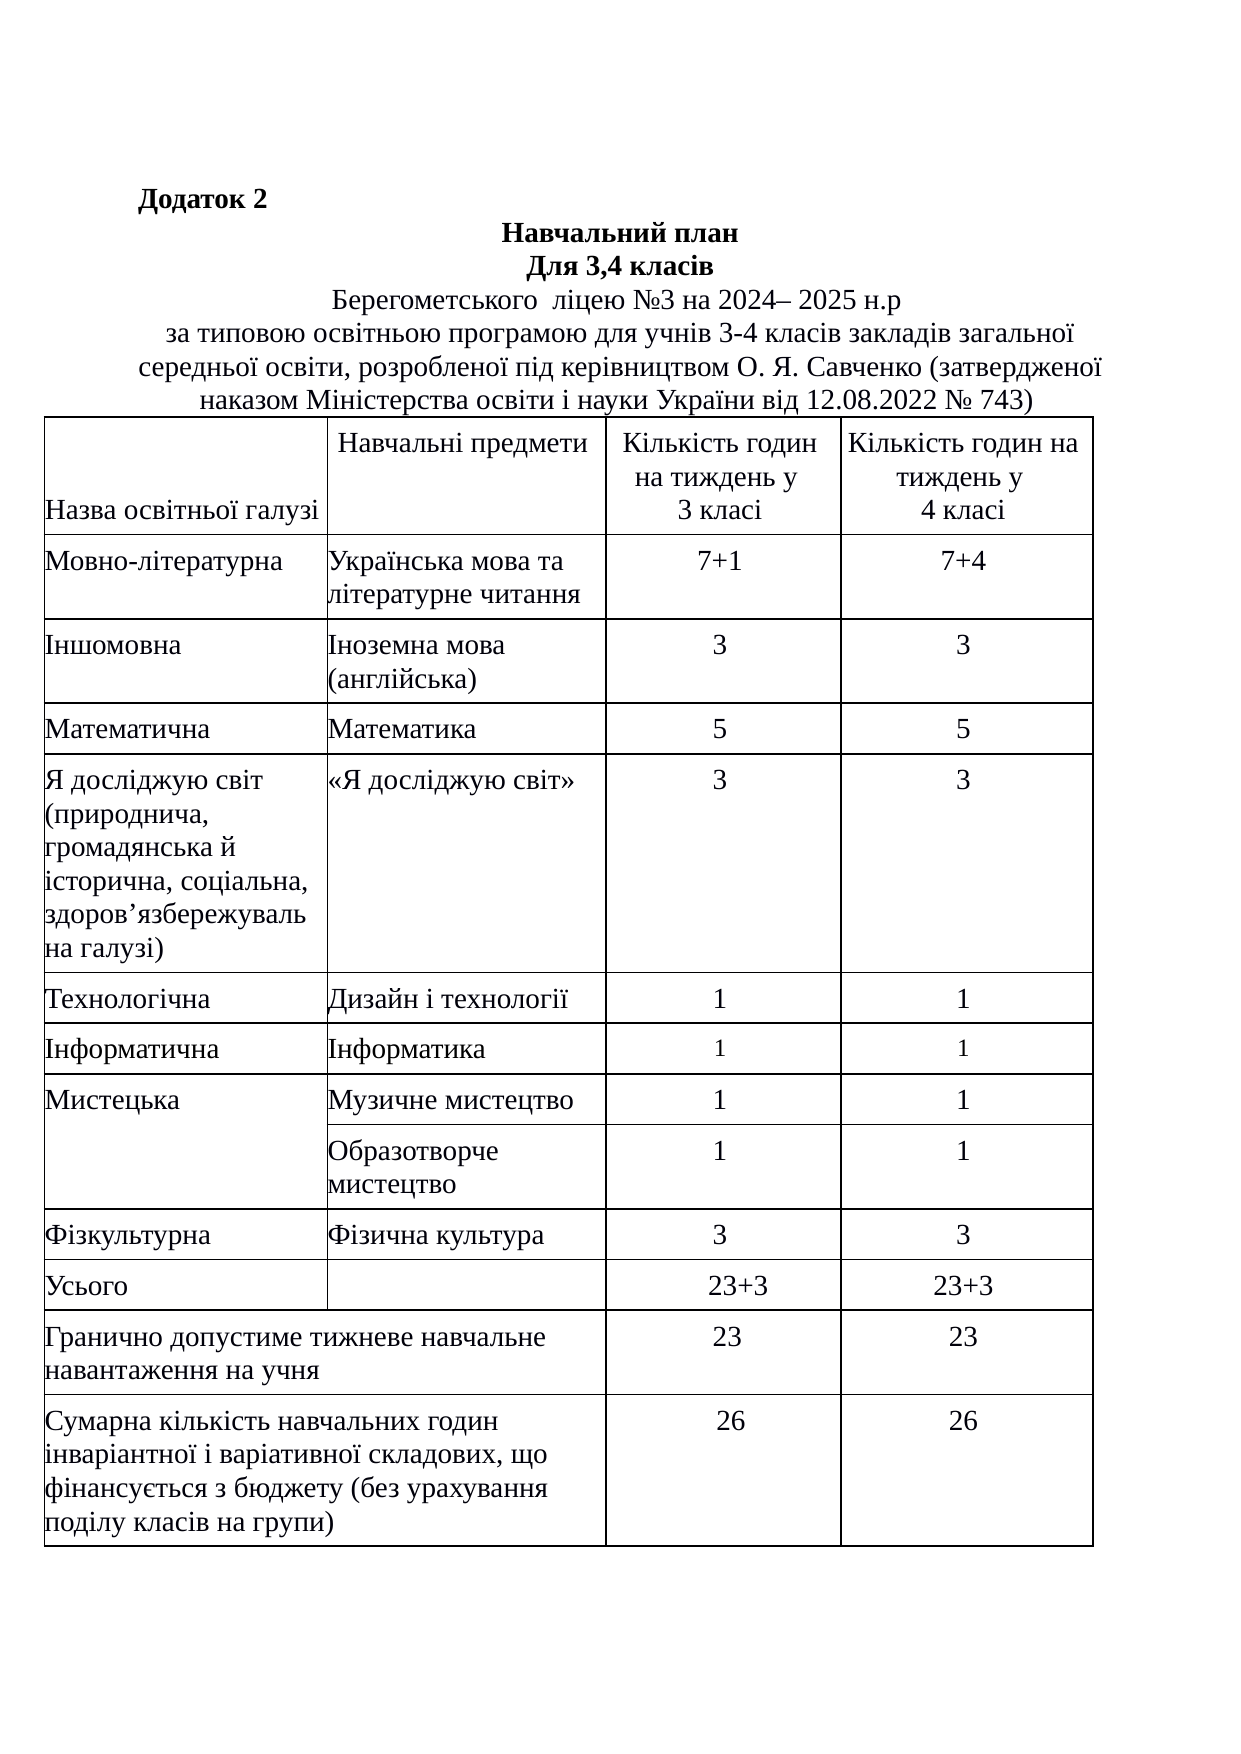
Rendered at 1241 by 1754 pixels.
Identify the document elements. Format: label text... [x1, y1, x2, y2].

table_cell 26 [607, 1395, 840, 1545]
table_cell 7+4 [842, 535, 1092, 618]
table_cell Усього [45, 1260, 327, 1309]
table_cell 3 [842, 755, 1092, 971]
table_cell 23+3 [842, 1260, 1092, 1309]
table_cell Математика [328, 704, 605, 753]
table_cell Інформатична [45, 1024, 327, 1073]
table_cell 1 [607, 1024, 840, 1073]
subtitle Навчальний план [118, 215, 1122, 248]
table_cell 3 [842, 1210, 1092, 1259]
table_cell Іншомовна [45, 620, 327, 702]
table_cell Інформатика [328, 1024, 605, 1073]
table_cell 23+3 [607, 1260, 840, 1309]
table_cell 1 [842, 1125, 1092, 1208]
table_cell Сумарна кількість навчальних годин інваріантної і варіативної складових, що фінансується з бюджету (без урахування поділу класів на групи) [45, 1395, 605, 1545]
table_cell 3 [607, 755, 840, 971]
table_cell 3 [607, 620, 840, 702]
table_cell Образотворче мистецтво [328, 1125, 605, 1208]
table_header Назва освітньої галузі [45, 418, 327, 534]
table_header Навчальні предмети [328, 418, 605, 534]
table_cell 1 [842, 973, 1092, 1022]
table_cell 3 [842, 620, 1092, 702]
table_cell 23 [842, 1311, 1092, 1394]
table_cell 1 [607, 1125, 840, 1208]
table_cell Мовно-літературна [45, 535, 327, 618]
table_cell 3 [607, 1210, 840, 1259]
table_cell 1 [842, 1075, 1092, 1124]
subtitle Для 3,4 класів [118, 248, 1122, 282]
table_cell Математична [45, 704, 327, 753]
table_cell Музичне мистецтво [328, 1075, 605, 1124]
table_cell 26 [842, 1395, 1092, 1545]
table_cell 5 [842, 704, 1092, 753]
text Додаток 2 [118, 181, 1122, 215]
table_cell «Я досліджую світ» [328, 755, 605, 971]
table_cell 1 [607, 1075, 840, 1124]
text Берегометського ліцею №3 на 2024– 2025 н.р [118, 282, 1122, 315]
table_cell 5 [607, 704, 840, 753]
table_cell Я досліджую світ (природнича, громадянська й історична, cоціальна, здоров’язбережувальна галузі) [45, 755, 327, 971]
table_cell 7+1 [607, 535, 840, 618]
table_header Кількість годин на тиждень у 3 класі [607, 418, 840, 534]
table_cell Українська мова та літературне читання [328, 535, 605, 618]
table_cell 1 [842, 1024, 1092, 1073]
table_cell Технологічна [45, 973, 327, 1022]
table_cell Іноземна мова (англійська) [328, 620, 605, 702]
table_cell Дизайн і технології [328, 973, 605, 1022]
table_cell 23 [607, 1311, 840, 1394]
table_cell 1 [607, 973, 840, 1022]
table_cell Гранично допустиме тижневе навчальне навантаження на учня [45, 1311, 605, 1394]
table_cell [328, 1260, 605, 1309]
text за типовою освітньою програмою для учнів 3-4 класів закладів загальної середньої освіти, розробленої під керівництвом О. Я. Савченко (затвердженої наказом Міністерства освіти і науки України від 12.08.2022 № 743) [118, 315, 1122, 416]
table_cell Мистецька [45, 1075, 327, 1208]
table_header Кількість годин на тиждень у 4 класі [842, 418, 1092, 534]
table_cell Фізкультурна [45, 1210, 327, 1259]
table_cell Фізична культура [328, 1210, 605, 1259]
